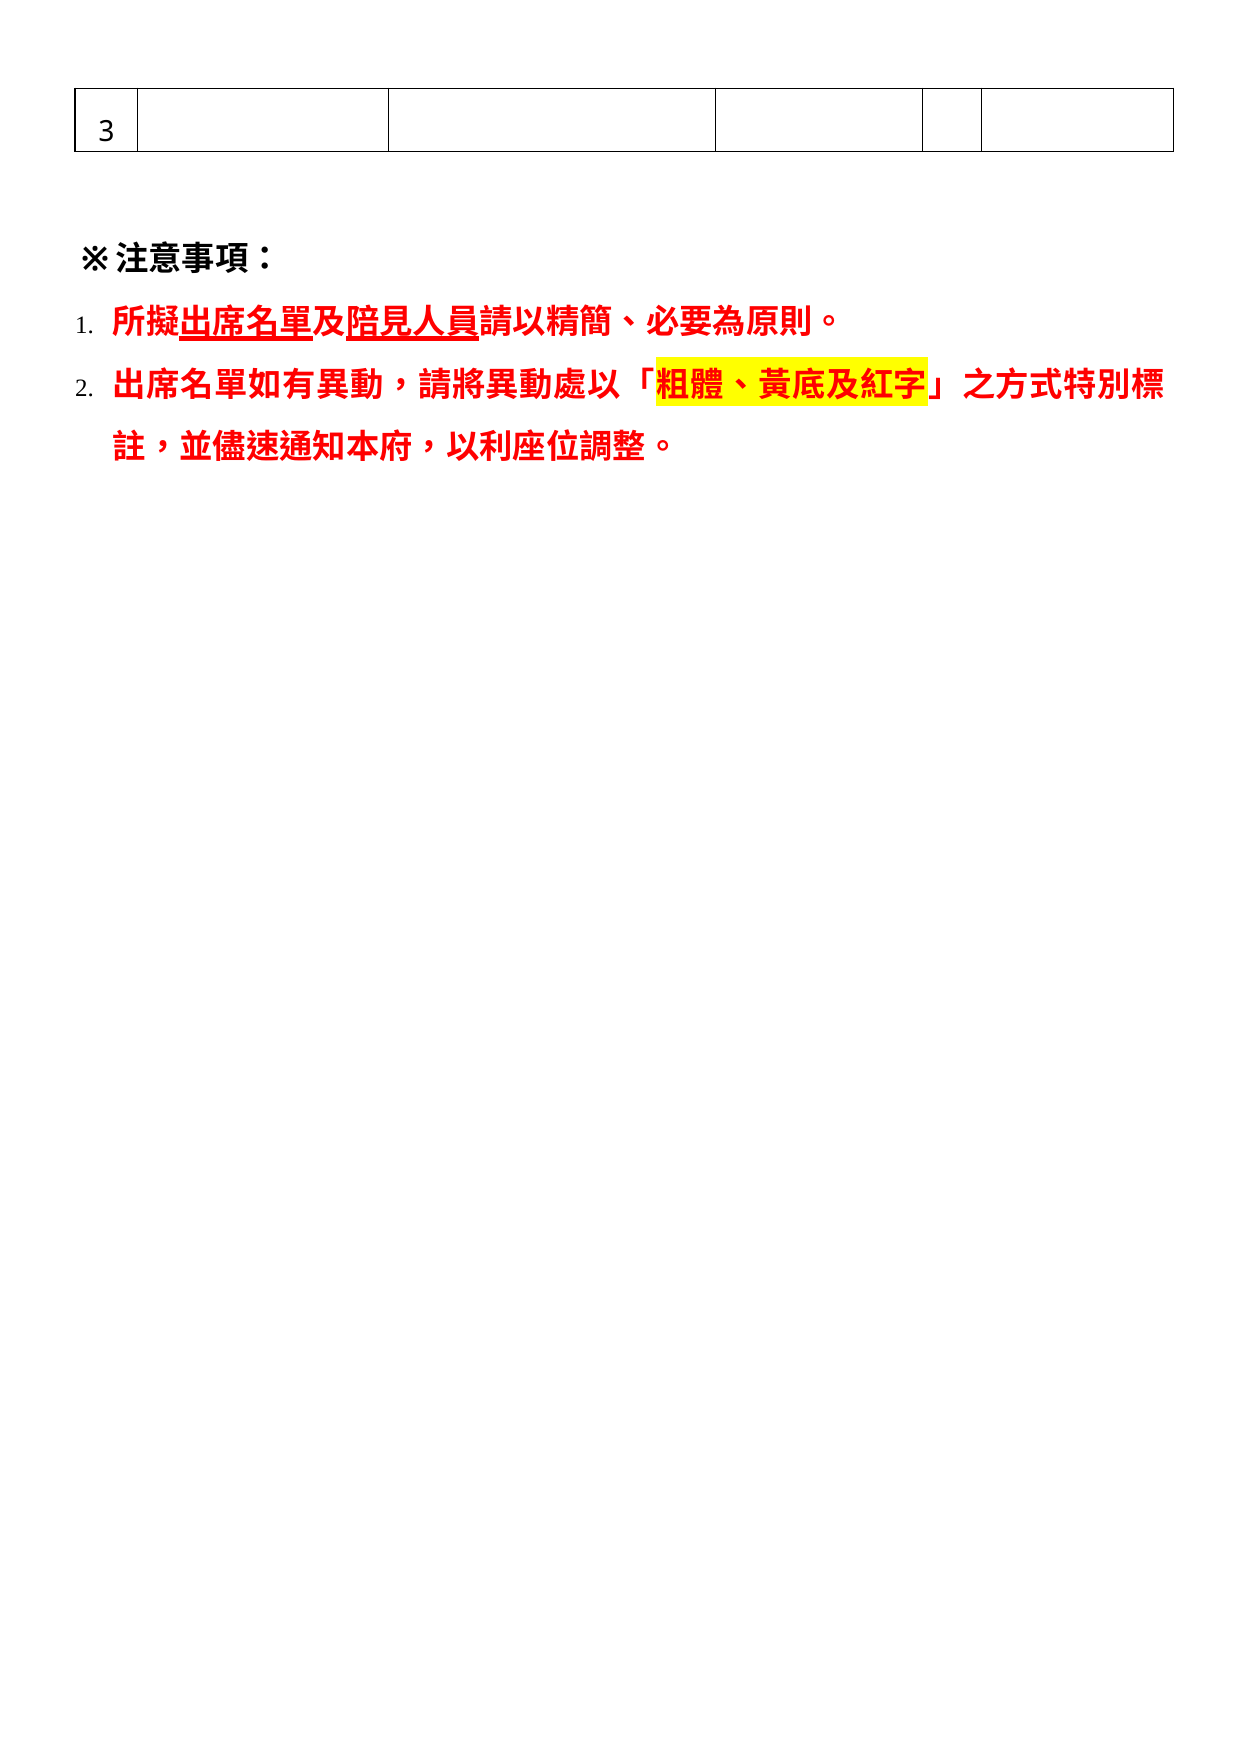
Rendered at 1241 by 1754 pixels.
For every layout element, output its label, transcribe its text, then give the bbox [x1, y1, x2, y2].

table_cell [389, 89, 715, 151]
text ※注意事項： [75, 215, 1165, 277]
table_cell [716, 89, 922, 151]
table_cell [982, 89, 1173, 151]
list 所擬出席名單及陪見人員請以精簡、必要為原則。 [75, 277, 1165, 340]
table_cell 3 [76, 89, 137, 151]
table_cell [923, 89, 981, 151]
list 出席名單如有異動，請將異動處以「粗體、黃底及紅字」之方式特別標註，並儘速通知本府，以利座位調整。 [75, 340, 1165, 465]
table_cell [138, 89, 388, 151]
